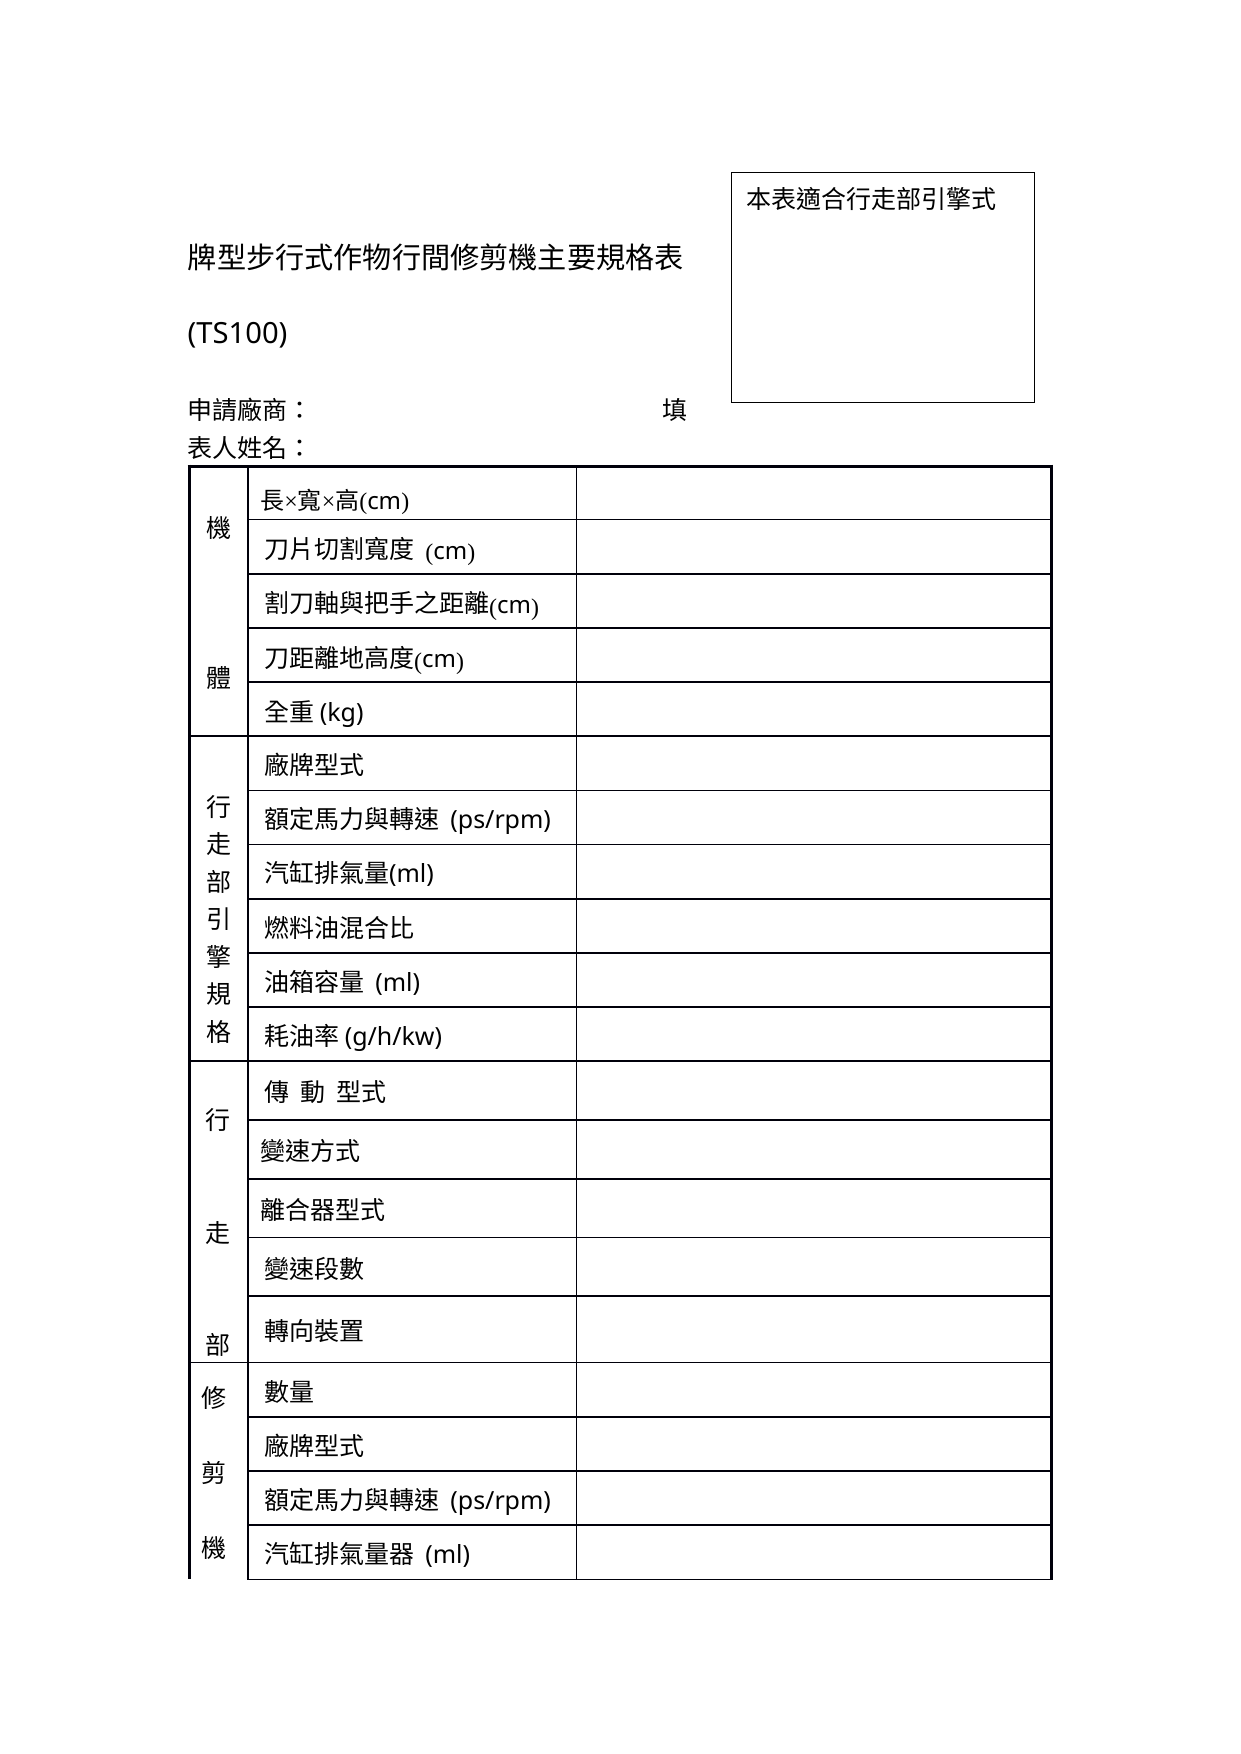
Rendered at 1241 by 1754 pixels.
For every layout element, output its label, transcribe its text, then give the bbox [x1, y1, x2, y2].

table_cell [577, 520, 1050, 573]
table_cell 廠牌型式 [249, 737, 576, 789]
table_cell [577, 1121, 1050, 1178]
table_cell [577, 1526, 1050, 1578]
table_cell [577, 629, 1050, 681]
table_cell 全重 (kg) [249, 683, 576, 735]
table_cell 油箱容量 (ml) [249, 954, 576, 1006]
table_cell [577, 1472, 1050, 1524]
text [1035, 202, 1053, 352]
table_cell 刀距離地高度(cm) [249, 629, 576, 681]
text 申請廠商： 填表人姓名： [187, 389, 1053, 464]
table_cell [577, 1363, 1050, 1416]
table_cell 行 走 部 引 擎 規 格 [191, 737, 247, 1060]
table_cell 割刀軸與把手之距離(cm) [249, 575, 576, 627]
text 本表適合行走部引擎式 [746, 179, 1019, 216]
table_cell [577, 954, 1050, 1006]
table_cell 離合器型式 [249, 1180, 576, 1237]
table_cell 額定馬力與轉速 (ps/rpm) [249, 1472, 576, 1524]
table_cell 刀片切割寬度 (cm) [249, 520, 576, 573]
table_cell 數量 [249, 1363, 576, 1416]
table_cell [577, 1062, 1050, 1119]
table_cell [577, 737, 1050, 789]
table_cell 燃料油混合比 [249, 900, 576, 952]
table_cell 耗油率 (g/h/kw) [249, 1008, 576, 1060]
table_cell 傳 動 型式 [249, 1062, 576, 1119]
table_cell [577, 1418, 1050, 1470]
table_cell [577, 1297, 1050, 1362]
table_cell 變速方式 [249, 1121, 576, 1178]
table_cell 汽缸排氣量(ml) [249, 845, 576, 898]
table_cell [577, 1238, 1050, 1295]
table_cell 額定馬力與轉速 (ps/rpm) [249, 791, 576, 844]
table_header [577, 468, 1050, 519]
table_cell 行 走 部 [191, 1062, 247, 1362]
table_cell [577, 1180, 1050, 1237]
table_cell [577, 575, 1050, 627]
table_cell [577, 845, 1050, 898]
table_cell 變速段數 [249, 1238, 576, 1295]
table_header 長×寬×高(cm) [249, 468, 576, 519]
table_cell [577, 1008, 1050, 1060]
table_header 機 體 [191, 468, 247, 735]
table_cell 汽缸排氣量器 (ml) [249, 1526, 576, 1578]
table_cell 修 剪 機 構 引 擎 [191, 1363, 247, 1578]
table_cell 廠牌型式 [249, 1418, 576, 1470]
text 牌 型步行式作物行間修剪機主要規格表(TS100) [187, 202, 731, 352]
table_cell [577, 900, 1050, 952]
table_cell 轉向裝置 [249, 1297, 576, 1362]
table_cell [577, 791, 1050, 844]
table_cell [577, 683, 1050, 735]
